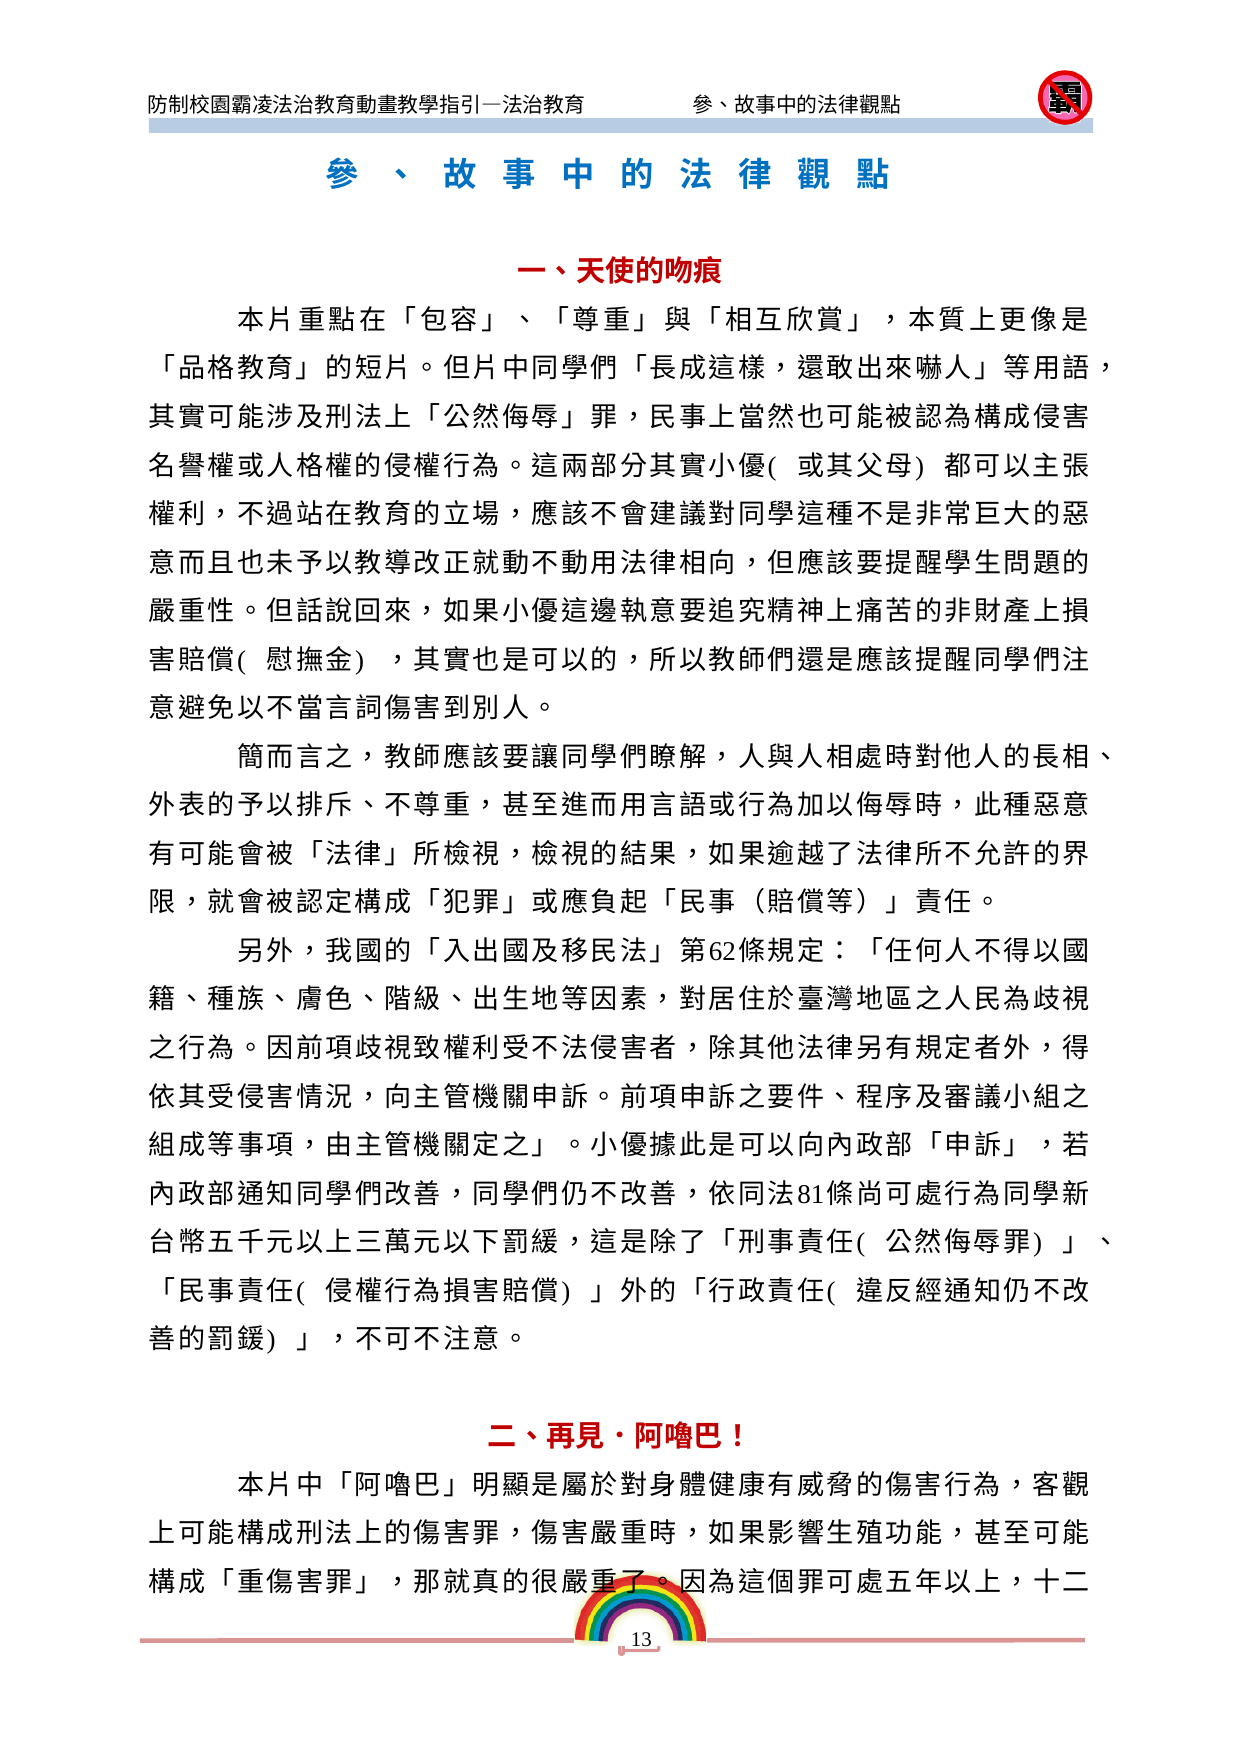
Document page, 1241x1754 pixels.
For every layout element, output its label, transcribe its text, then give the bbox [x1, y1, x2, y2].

text 二、再見．阿嚕巴！ [148, 1410, 1092, 1458]
text 本片重點在「包容」、「尊重」與「相互欣賞」，本質上更像是「品格教育」的短片。但片中同學們「長成這樣，還敢出來嚇人」等用語，其實可能涉及刑法上「公然侮辱」罪，民事上當然也可能被認為構成侵害名譽權或人格權的侵權行為。這兩部分其實小優(或其父母)都可以主張權利，不過站在教育的立場，應該不會建議對同學這種不是非常巨大的惡意而且也未予以教導改正就動不動用法律相向，但應該要提醒學生問題的嚴重性。但話說回來，如果小優這邊執意要追究精神上痛苦的非財產上損害賠償(慰撫金)，其實也是可以的，所以教師們還是應該提醒同學們注意避免以不當言詞傷害到別人。 [148, 293, 1092, 730]
picture [683, 1571, 702, 1590]
text 本片中「阿嚕巴」明顯是屬於對身體健康有威脅的傷害行為，客觀上可能構成刑法上的傷害罪，傷害嚴重時，如果影響生殖功能，甚至可能構成「重傷害罪」，那就真的很嚴重了。因為這個罪可處五年以上，十二 [148, 1458, 1092, 1604]
text 另外，我國的「入出國及移民法」第62條規定：「任何人不得以國籍、種族、膚色、階級、出生地等因素，對居住於臺灣地區之人民為歧視之行為。因前項歧視致權利受不法侵害者，除其他法律另有規定者外，得依其受侵害情況，向主管機關申訴。前項申訴之要件、程序及審議小組之組成等事項，由主管機關定之」。小優據此是可以向內政部「申訴」，若內政部通知同學們改善，同學們仍不改善，依同法81條尚可處行為同學新台幣五千元以上三萬元以下罰緩，這是除了「刑事責任(公然侮辱罪)」、「民事責任(侵權行為損害賠償)」外的「行政責任(違反經通知仍不改善的罰鍰)」，不可不注意。 [148, 924, 1092, 1361]
text 一、天使的吻痕 [148, 245, 1092, 293]
text 參、故事中的法律觀點 [148, 148, 1092, 196]
picture [574, 1571, 707, 1646]
text 簡而言之，教師應該要讓同學們瞭解，人與人相處時對他人的長相、外表的予以排斥、不尊重，甚至進而用言語或行為加以侮辱時，此種惡意有可能會被「法律」所檢視，檢視的結果，如果逾越了法律所不允許的界限，就會被認定構成「犯罪」或應負起「民事（賠償等）」責任。 [148, 730, 1092, 924]
picture [1035, 67, 1095, 71]
